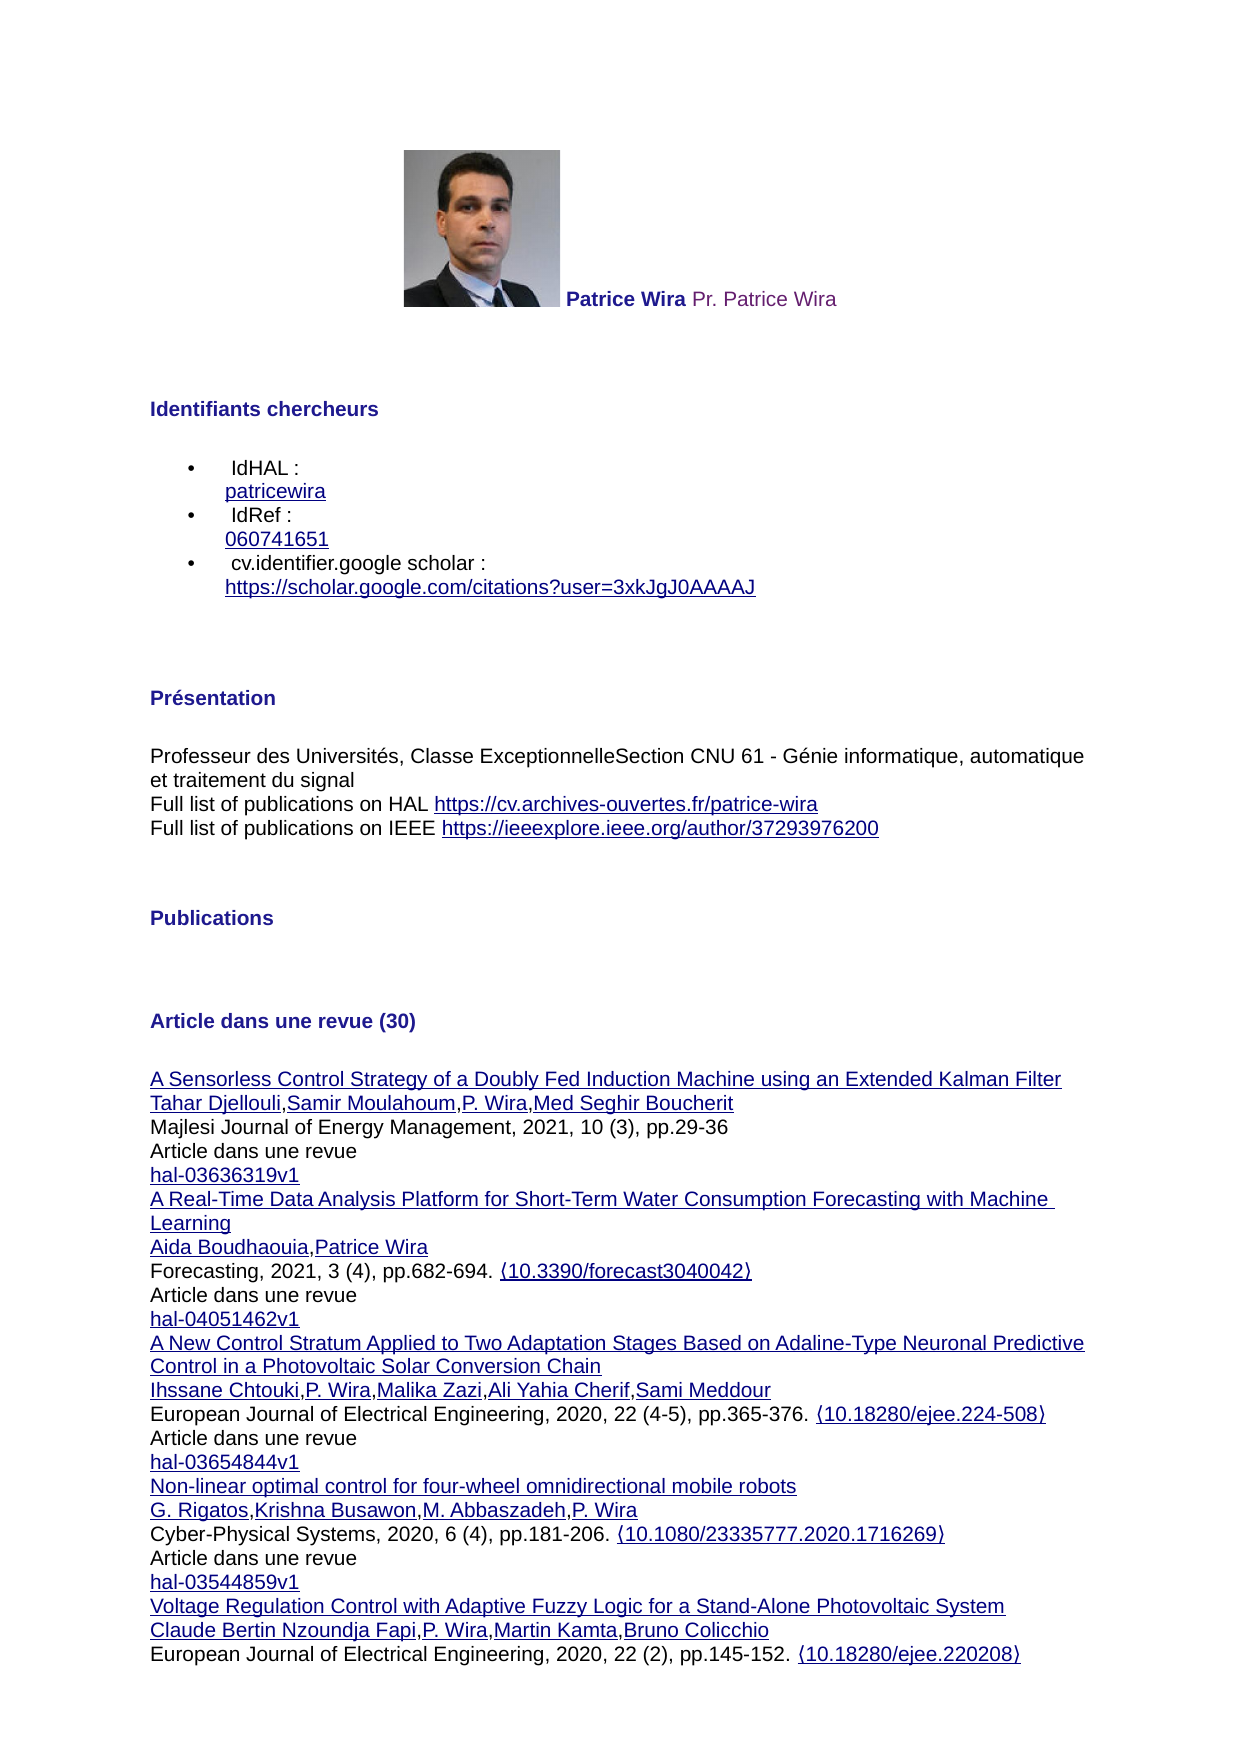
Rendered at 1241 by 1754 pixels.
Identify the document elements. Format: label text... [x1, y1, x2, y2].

list IdHAL : [187, 455, 1090, 479]
subtitle Patrice Wira Pr. Patrice Wira [150, 150, 1090, 311]
table_cell Voltage Regulation Control with Adaptive Fuzzy Logic for a Stand-Alone Photovoltaic System Claude Bertin Nzoundja Fapi,P. Wira,Martin Kamta,Bruno Colicchio European Journal of Electrical Engineering, 2020, 22 (2), pp.145-152. ⟨10.18280/ejee.220208⟩ [150, 1594, 1090, 1666]
table_header A Sensorless Control Strategy of a Doubly Fed Induction Machine using an Extended Kalman Filter Tahar Djellouli,Samir Moulahoum,P. Wira,Med Seghir Boucherit Majlesi Journal of Energy Management, 2021, 10 (3), pp.29-36 Article dans une revue hal-03636319v1 [150, 1067, 1090, 1187]
table_cell A Real-Time Data Analysis Platform for Short-Term Water Consumption Forecasting with Machine Learning Aida Boudhaouia,Patrice Wira Forecasting, 2021, 3 (4), pp.682-694. ⟨10.3390/forecast3040042⟩ Article dans une revue hal-04051462v1 [150, 1187, 1090, 1330]
table_cell Non-linear optimal control for four-wheel omnidirectional mobile robots G. Rigatos,Krishna Busawon,M. Abbaszadeh,P. Wira Cyber-Physical Systems, 2020, 6 (4), pp.181-206. ⟨10.1080/23335777.2020.1716269⟩ Article dans une revue hal-03544859v1 [150, 1474, 1090, 1594]
subtitle Publications [150, 905, 1090, 929]
table_cell A New Control Stratum Applied to Two Adaptation Stages Based on Adaline-Type Neuronal Predictive Control in a Photovoltaic Solar Conversion Chain Ihssane Chtouki,P. Wira,Malika Zazi,Ali Yahia Cherif,Sami Meddour European Journal of Electrical Engineering, 2020, 22 (4-5), pp.365-376. ⟨10.18280/ejee.224-508⟩ Article dans une revue hal-03654844v1 [150, 1330, 1090, 1474]
list IdRef : [187, 503, 1090, 527]
list cv.identifier.google scholar : [187, 551, 1090, 575]
list 060741651 [187, 527, 1090, 551]
subtitle Identifiants chercheurs [150, 397, 1090, 421]
list https://scholar.google.com/citations?user=3xkJgJ0AAAAJ [187, 575, 1090, 599]
text Full list of publications on HAL https://cv.archives-ouvertes.fr/patrice-wira [150, 792, 1090, 816]
subtitle Présentation [150, 686, 1090, 709]
subtitle Article dans une revue (30) [150, 1008, 1090, 1032]
picture [403, 150, 561, 307]
list patricewira [187, 479, 1090, 503]
text Professeur des Universités, Classe ExceptionnelleSection CNU 61 - Génie informatique, automatique et traitement du signal [150, 744, 1090, 792]
text Full list of publications on IEEE https://ieeexplore.ieee.org/author/37293976200 [150, 816, 1090, 840]
